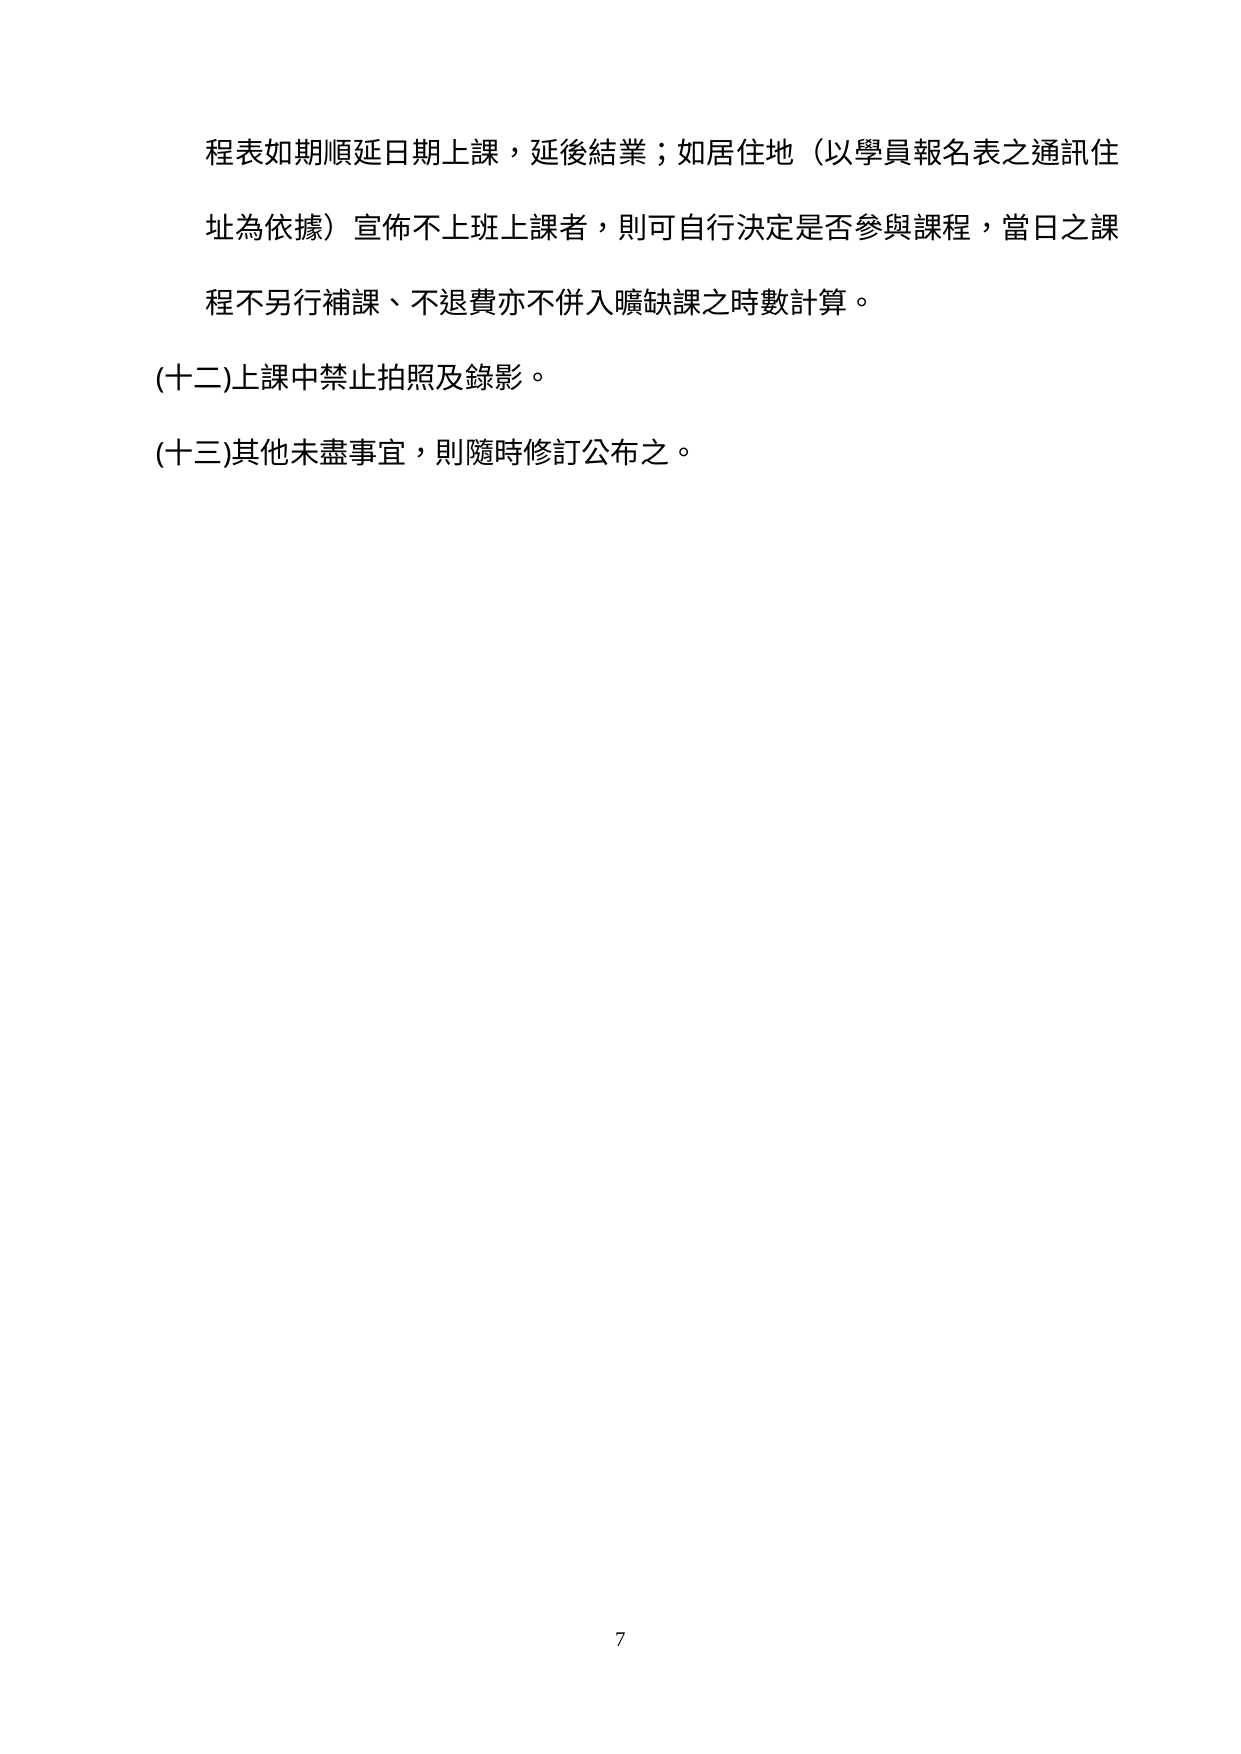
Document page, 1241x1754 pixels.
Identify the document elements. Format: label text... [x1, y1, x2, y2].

list 程表如期順延日期上課，延後結業；如居住地（以學員報名表之通訊住址為依據）宣佈不上班上課者，則可自行決定是否參與課程，當日之課程不另行補課、不退費亦不併入曠缺課之時數計算。 [184, 113, 1122, 338]
list 其他未盡事宜，則隨時修訂公布之。 [156, 413, 1122, 488]
list 上課中禁止拍照及錄影。 [156, 338, 1122, 413]
